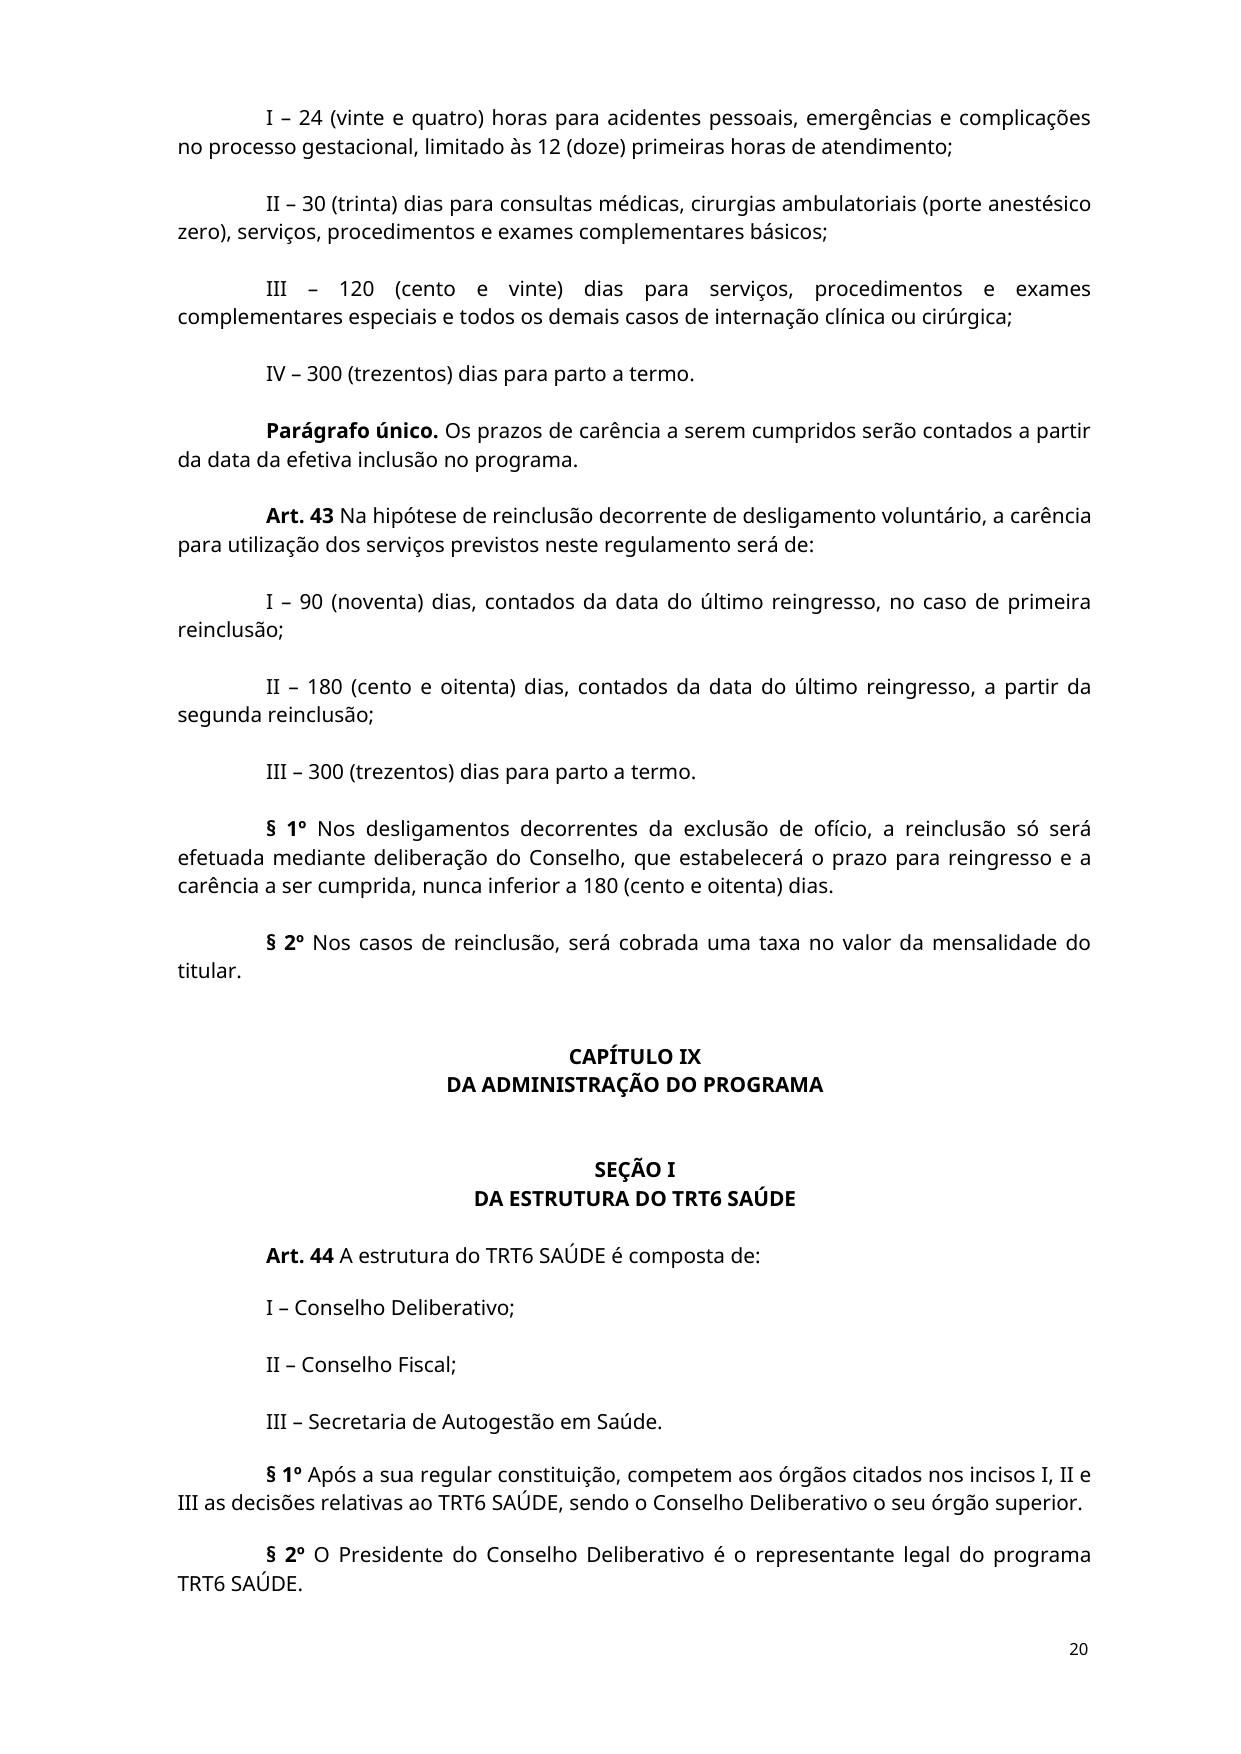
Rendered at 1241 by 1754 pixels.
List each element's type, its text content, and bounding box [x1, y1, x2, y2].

text CAPÍTULO IX [177, 1042, 1092, 1070]
text III – Secretaria de Autogestão em Saúde. [177, 1407, 1092, 1436]
text DA ESTRUTURA DO TRT6 SAÚDE [177, 1184, 1092, 1212]
text Parágrafo único. Os prazos de carência a serem cumpridos serão contados a partir da data da efetiva inclusão no programa. [177, 416, 1092, 473]
text § 1º Nos desligamentos decorrentes da exclusão de ofício, a reinclusão só será efetuada mediante deliberação do Conselho, que estabelecerá o prazo para reingresso e a carência a ser cumprida, nunca inferior a 180 (cento e oitenta) dias. [177, 814, 1092, 900]
text SEÇÃO I [177, 1156, 1092, 1184]
text III – 120 (cento e vinte) dias para serviços, procedimentos e exames complementares especiais e todos os demais casos de internação clínica ou cirúrgica; [177, 274, 1092, 331]
text Art. 44 A estrutura do TRT6 SAÚDE é composta de: [177, 1241, 1092, 1269]
text § 2º O Presidente do Conselho Deliberativo é o representante legal do programa TRT6 SAÚDE. [177, 1541, 1092, 1597]
text II – 180 (cento e oitenta) dias, contados da data do último reingresso, a partir da segunda reinclusão; [177, 672, 1092, 729]
text DA ADMINISTRAÇÃO DO PROGRAMA [177, 1070, 1092, 1099]
text § 2º Nos casos de reinclusão, será cobrada uma taxa no valor da mensalidade do titular. [177, 928, 1092, 985]
text IV – 300 (trezentos) dias para parto a termo. [177, 359, 1092, 388]
text I – 24 (vinte e quatro) horas para acidentes pessoais, emergências e complicações no processo gestacional, limitado às 12 (doze) primeiras horas de atendimento; [177, 103, 1092, 160]
text I – 90 (noventa) dias, contados da data do último reingresso, no caso de primeira reinclusão; [177, 587, 1092, 644]
text Art. 43 Na hipótese de reinclusão decorrente de desligamento voluntário, a carência para utilização dos serviços previstos neste regulamento será de: [177, 502, 1092, 558]
text § 1º Após a sua regular constituição, competem aos órgãos citados nos incisos I, II e III as decisões relativas ao TRT6 SAÚDE, sendo o Conselho Deliberativo o seu órgão superior. [177, 1460, 1092, 1517]
text III – 300 (trezentos) dias para parto a termo. [177, 757, 1092, 786]
text II – 30 (trinta) dias para consultas médicas, cirurgias ambulatoriais (porte anestésico zero), serviços, procedimentos e exames complementares básicos; [177, 189, 1092, 246]
text I – Conselho Deliberativo; [177, 1293, 1092, 1322]
text II – Conselho Fiscal; [177, 1350, 1092, 1379]
